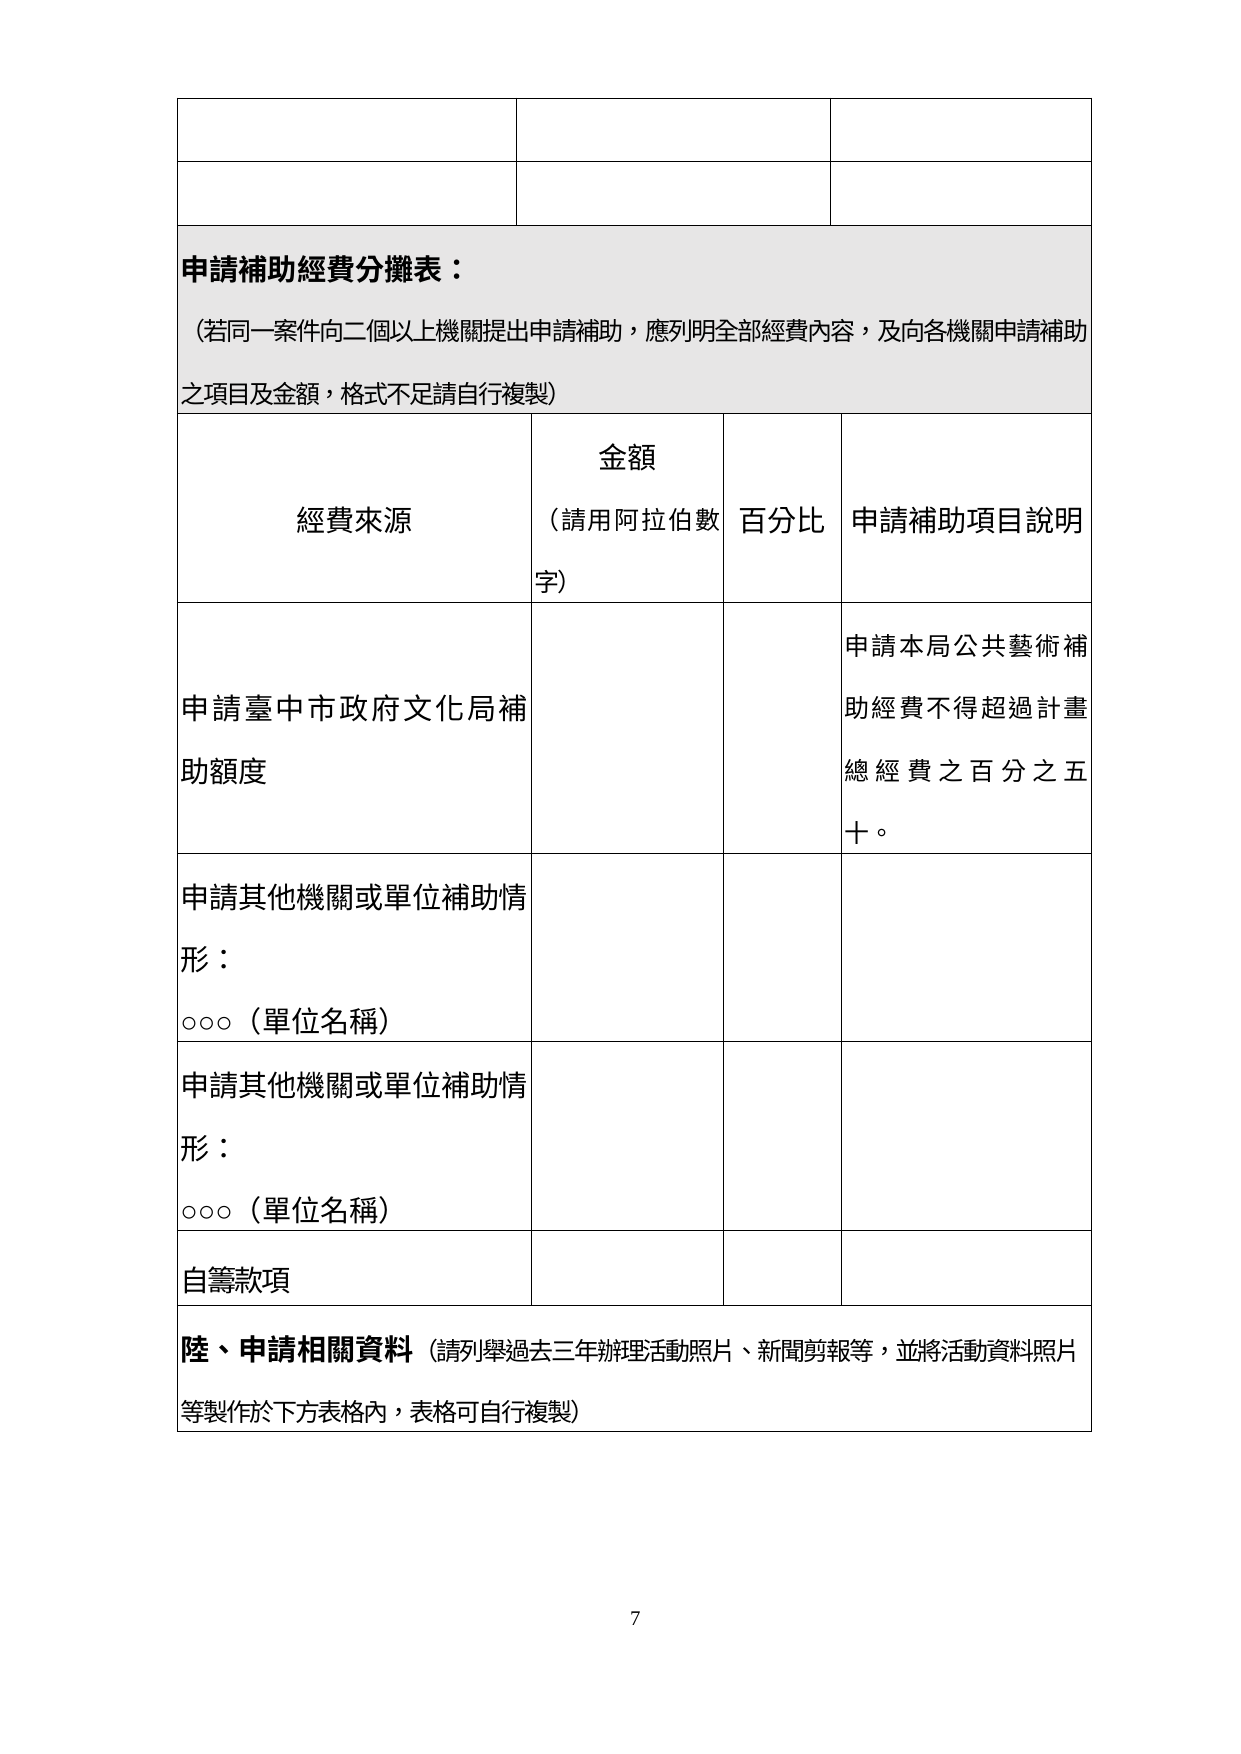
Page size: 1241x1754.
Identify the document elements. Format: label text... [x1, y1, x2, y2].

table_cell 申請補助項目說明 [842, 414, 1091, 602]
table_cell [724, 854, 841, 1041]
table_cell [842, 1042, 1091, 1230]
table_cell 百分比 [724, 414, 841, 602]
table_cell [517, 99, 830, 161]
table_cell 申請臺中市政府文化局補助額度 [178, 603, 531, 853]
table_cell 陸、申請相關資料（請列舉過去三年辦理活動照片、新聞剪報等，並將活動資料照片等製作於下方表格內，表格可自行複製） [178, 1306, 1091, 1431]
table_cell 申請補助經費分攤表： （若同一案件向二個以上機關提出申請補助，應列明全部經費內容，及向各機關申請補助之項目及金額，格式不足請自行複製） [178, 226, 1091, 413]
table_cell [831, 162, 1091, 224]
table_cell [532, 603, 723, 853]
table_cell [842, 854, 1091, 1041]
table_cell [532, 1231, 723, 1305]
table_cell [831, 99, 1091, 161]
table_cell 申請其他機關或單位補助情形： ○○○（單位名稱） [178, 1042, 531, 1230]
table_cell 申請其他機關或單位補助情形： ○○○（單位名稱） [178, 854, 531, 1041]
table_cell [178, 162, 516, 224]
table_cell [724, 1042, 841, 1230]
table_cell [842, 1231, 1091, 1305]
table_cell 申請本局公共藝術補助經費不得超過計畫總經費之百分之五十。 [842, 603, 1091, 853]
table_cell 經費來源 [178, 414, 531, 602]
table_cell [517, 162, 830, 224]
table_cell [724, 603, 841, 853]
table_cell 金額 （請用阿拉伯數字） [532, 414, 723, 602]
table_cell [724, 1231, 841, 1305]
table_cell [532, 854, 723, 1041]
table_cell [532, 1042, 723, 1230]
table_cell 自籌款項 [178, 1231, 531, 1305]
table_cell [178, 99, 516, 161]
